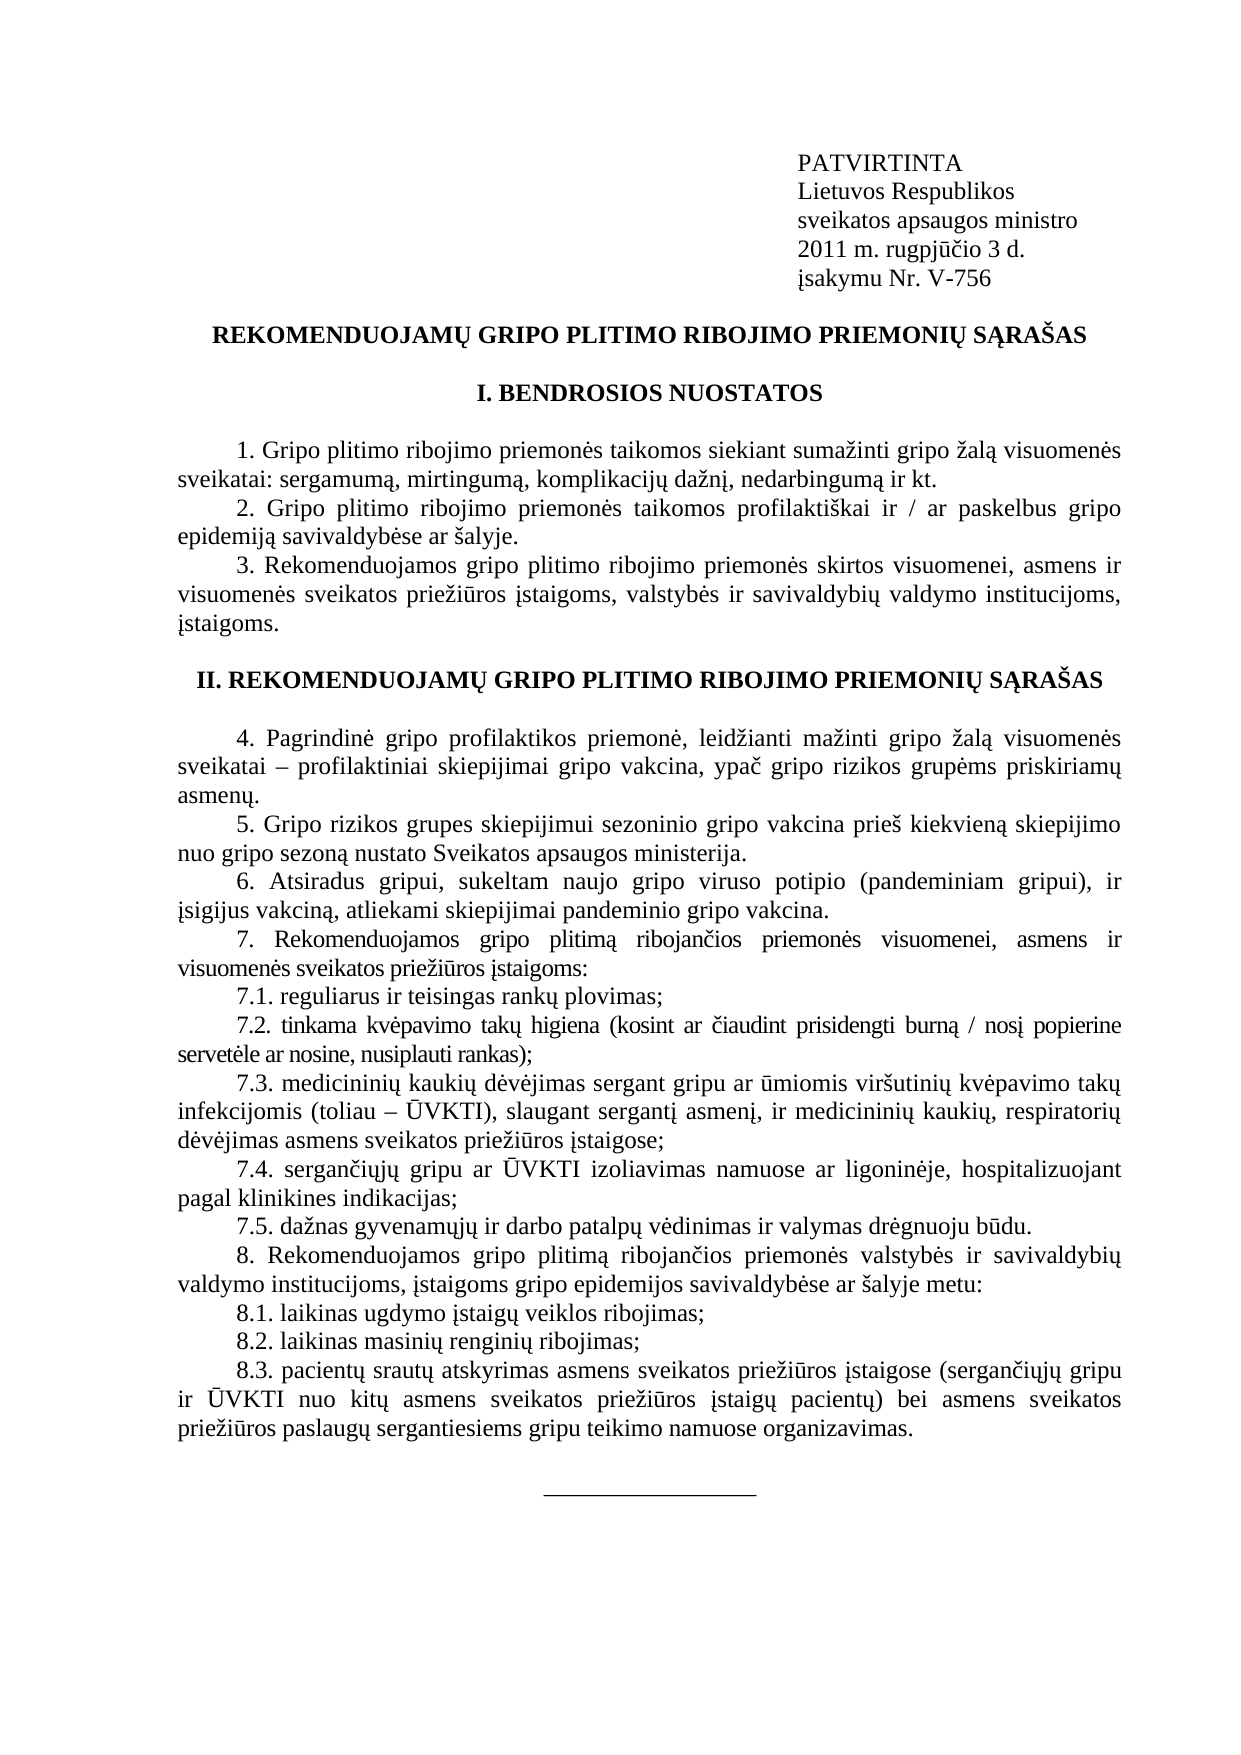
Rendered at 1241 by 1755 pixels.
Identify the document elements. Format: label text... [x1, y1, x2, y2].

text 8. Rekomenduojamos gripo plitimą ribojančios priemonės valstybės ir savivaldybių valdymo institucijoms, įstaigoms gripo epidemijos savivaldybėse ar šalyje metu: [177, 1240, 1122, 1298]
text 5. Gripo rizikos grupes skiepijimui sezoninio gripo vakcina prieš kiekvieną skiepijimo nuo gripo sezoną nustato Sveikatos apsaugos ministerija. [177, 809, 1122, 866]
text 7. Rekomenduojamos gripo plitimą ribojančios priemonės visuomenei, asmens ir visuomenės sveikatos priežiūros įstaigoms: [177, 924, 1122, 981]
text 2. Gripo plitimo ribojimo priemonės taikomos profilaktiškai ir / ar paskelbus gripo epidemiją savivaldybėse ar šalyje. [177, 493, 1122, 550]
text _________________ [177, 1470, 1122, 1499]
text 3. Rekomenduojamos gripo plitimo ribojimo priemonės skirtos visuomenei, asmens ir visuomenės sveikatos priežiūros įstaigoms, valstybės ir savivaldybių valdymo institucijoms, įstaigoms. [177, 550, 1122, 636]
text 7.4. sergančiųjų gripu ar ŪVKTI izoliavimas namuose ar ligoninėje, hospitalizuojant pagal klinikines indikacijas; [177, 1154, 1122, 1211]
text 8.1. laikinas ugdymo įstaigų veiklos ribojimas; [177, 1298, 1122, 1326]
text 8.3. pacientų srautų atskyrimas asmens sveikatos priežiūros įstaigose (sergančiųjų gripu ir ŪVKTI nuo kitų asmens sveikatos priežiūros įstaigų pacientų) bei asmens sveikatos priežiūros paslaugų sergantiesiems gripu teikimo namuose organizavimas. [177, 1355, 1122, 1441]
text PATVIRTINTA [649, 148, 1122, 176]
text sveikatos apsaugos ministro [649, 205, 1122, 234]
text 7.1. reguliarus ir teisingas rankų plovimas; [177, 981, 1122, 1010]
text 7.2. tinkama kvėpavimo takų higiena (kosint ar čiaudint prisidengti burną / nosį popierine servetėle ar nosine, nusiplauti rankas); [177, 1010, 1122, 1068]
text II. REKOMENDUOJAMŲ GRIPO PLITIMO RIBOJIMO PRIEMONIŲ SĄRAŠAS [177, 665, 1122, 694]
text 7.5. dažnas gyvenamųjų ir darbo patalpų vėdinimas ir valymas drėgnuoju būdu. [177, 1211, 1122, 1240]
text I. BENDROSIOS NUOSTATOS [177, 378, 1122, 406]
text REKOMENDUOJAMŲ GRIPO PLITIMO RIBOJIMO PRIEMONIŲ SĄRAŠAS [177, 320, 1122, 349]
text įsakymu Nr. V-756 [649, 263, 1122, 291]
text 7.3. medicininių kaukių dėvėjimas sergant gripu ar ūmiomis viršutinių kvėpavimo takų infekcijomis (toliau – ŪVKTI), slaugant sergantį asmenį, ir medicininių kaukių, respiratorių dėvėjimas asmens sveikatos priežiūros įstaigose; [177, 1068, 1122, 1154]
text 2011 m. rugpjūčio 3 d. [649, 234, 1122, 263]
text 1. Gripo plitimo ribojimo priemonės taikomos siekiant sumažinti gripo žalą visuomenės sveikatai: sergamumą, mirtingumą, komplikacijų dažnį, nedarbingumą ir kt. [177, 435, 1122, 493]
text 6. Atsiradus gripui, sukeltam naujo gripo viruso potipio (pandeminiam gripui), ir įsigijus vakciną, atliekami skiepijimai pandeminio gripo vakcina. [177, 866, 1122, 924]
text 4. Pagrindinė gripo profilaktikos priemonė, leidžianti mažinti gripo žalą visuomenės sveikatai – profilaktiniai skiepijimai gripo vakcina, ypač gripo rizikos grupėms priskiriamų asmenų. [177, 723, 1122, 809]
text Lietuvos Respublikos [649, 176, 1122, 205]
text 8.2. laikinas masinių renginių ribojimas; [177, 1326, 1122, 1355]
